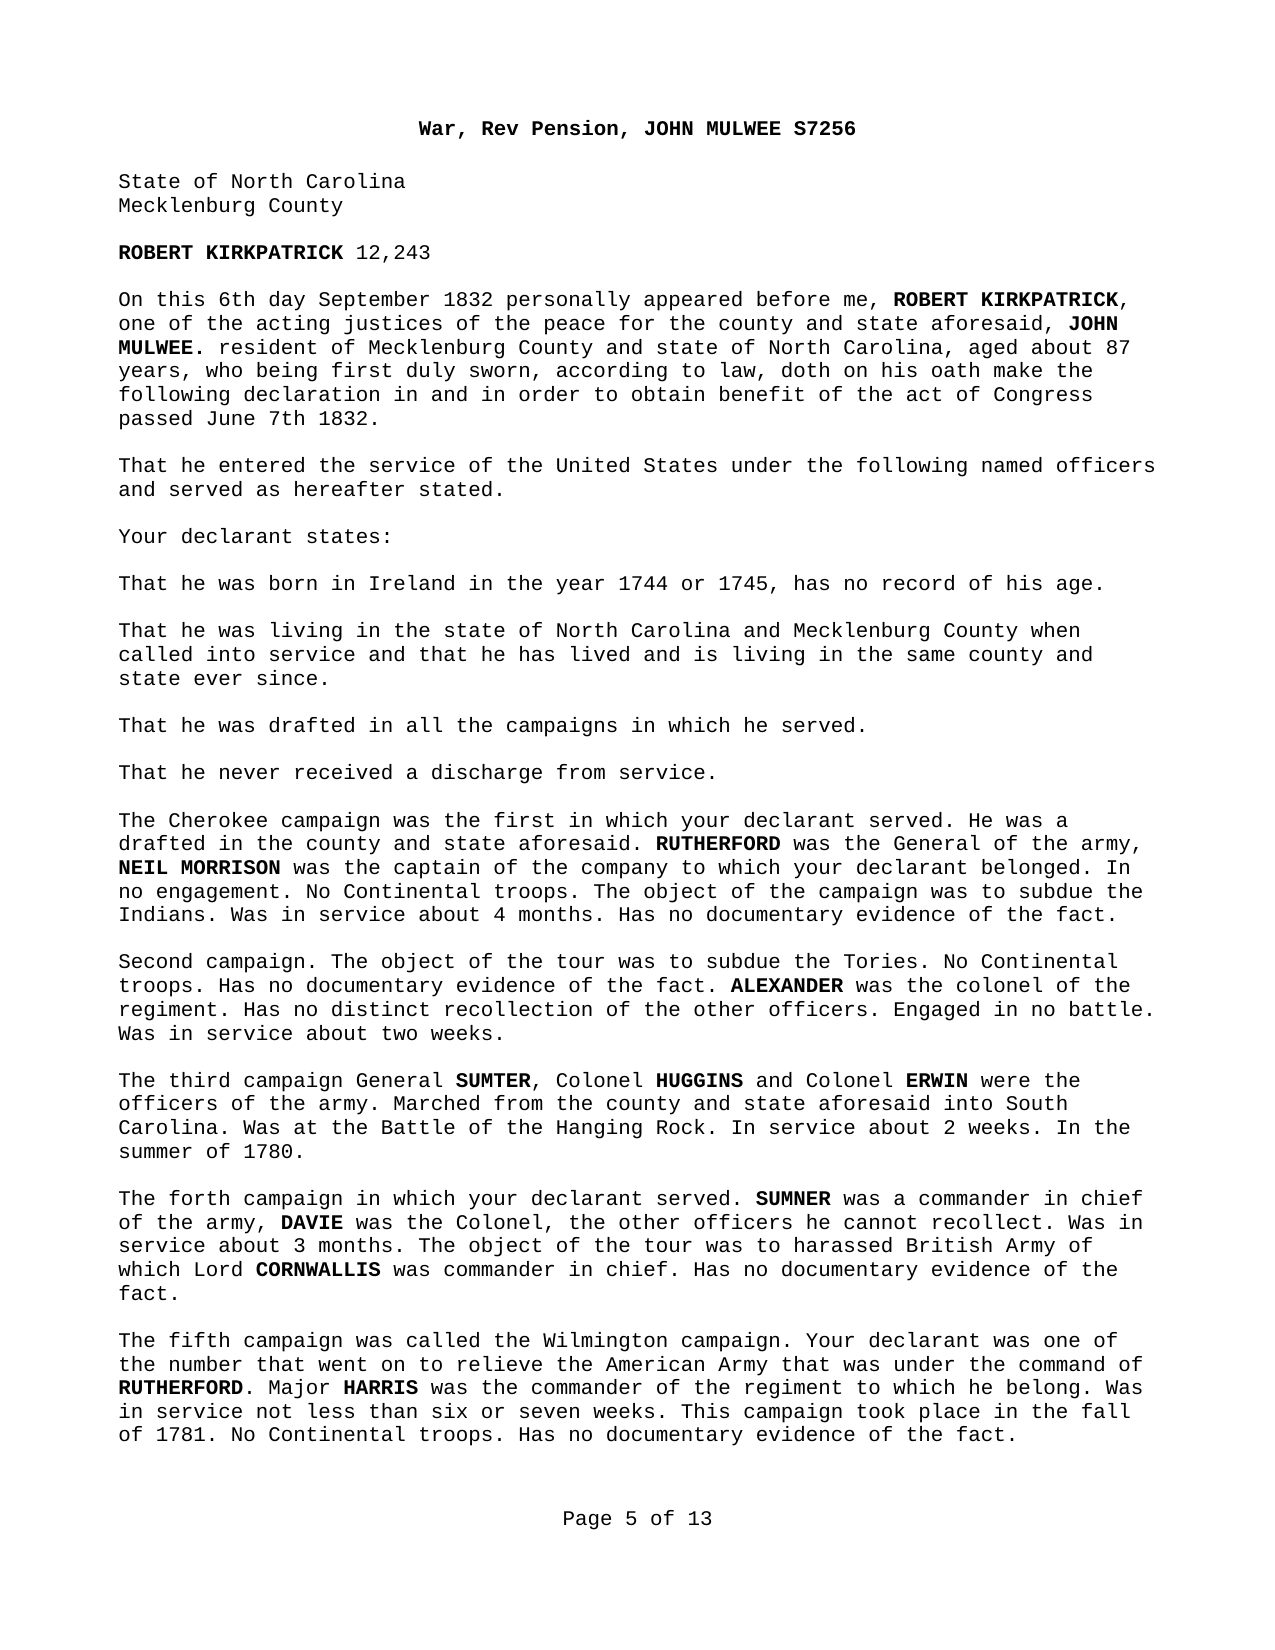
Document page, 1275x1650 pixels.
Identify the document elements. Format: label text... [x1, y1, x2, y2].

text Second campaign. The object of the tour was to subdue the Tories. No Continental troops. Has no documentary evidence of the fact. Alexander was the colonel of the regiment. Has no distinct recollection of the other officers. Engaged in no battle. Was in service about two weeks. [118, 952, 1157, 1046]
text That he was born in Ireland in the year 1744 or 1745, has no record of his age. [118, 573, 1157, 597]
text Mecklenburg County [118, 195, 1157, 218]
text ROBERT Kirkpatrick 12,243 [118, 242, 1157, 266]
text The third campaign General Sumter, Colonel Huggins and Colonel Erwin were the officers of the army. Marched from the county and state aforesaid into South Carolina. Was at the Battle of the Hanging Rock. In service about 2 weeks. In the summer of 1780. [118, 1070, 1157, 1164]
text State of North Carolina [118, 171, 1157, 195]
text That he entered the service of the United States under the following named officers and served as hereafter stated. [118, 455, 1157, 502]
text On this 6th day September 1832 personally appeared before me, ROBERT Kirkpatrick, one of the acting justices of the peace for the county and state aforesaid, John Mulwee. resident of Mecklenburg County and state of North Carolina, aged about 87 years, who being first duly sworn, according to law, doth on his oath make the following declaration in and in order to obtain benefit of the act of Congress passed June 7th 1832. [118, 289, 1157, 431]
text That he was drafted in all the campaigns in which he served. [118, 715, 1157, 739]
text The fifth campaign was called the Wilmington campaign. Your declarant was one of the number that went on to relieve the American Army that was under the command of Rutherford. Major Harris was the commander of the regiment to which he belong. Was in service not less than six or seven weeks. This campaign took place in the fall of 1781. No Continental troops. Has no documentary evidence of the fact. [118, 1330, 1157, 1448]
text The forth campaign in which your declarant served. Sumner was a commander in chief of the army, Davie was the Colonel, the other officers he cannot recollect. Was in service about 3 months. The object of the tour was to harassed British Army of which Lord Cornwallis was commander in chief. Has no documentary evidence of the fact. [118, 1188, 1157, 1306]
text The Cherokee campaign was the first in which your declarant served. He was a drafted in the county and state aforesaid. Rutherford was the General of the army, Neil Morrison was the captain of the company to which your declarant belonged. In no engagement. No Continental troops. The object of the campaign was to subdue the Indians. Was in service about 4 months. Has no documentary evidence of the fact. [118, 810, 1157, 928]
text That he never received a discharge from service. [118, 762, 1157, 786]
text Your declarant states: [118, 526, 1157, 549]
text That he was living in the state of North Carolina and Mecklenburg County when called into service and that he has lived and is living in the same county and state ever since. [118, 621, 1157, 691]
